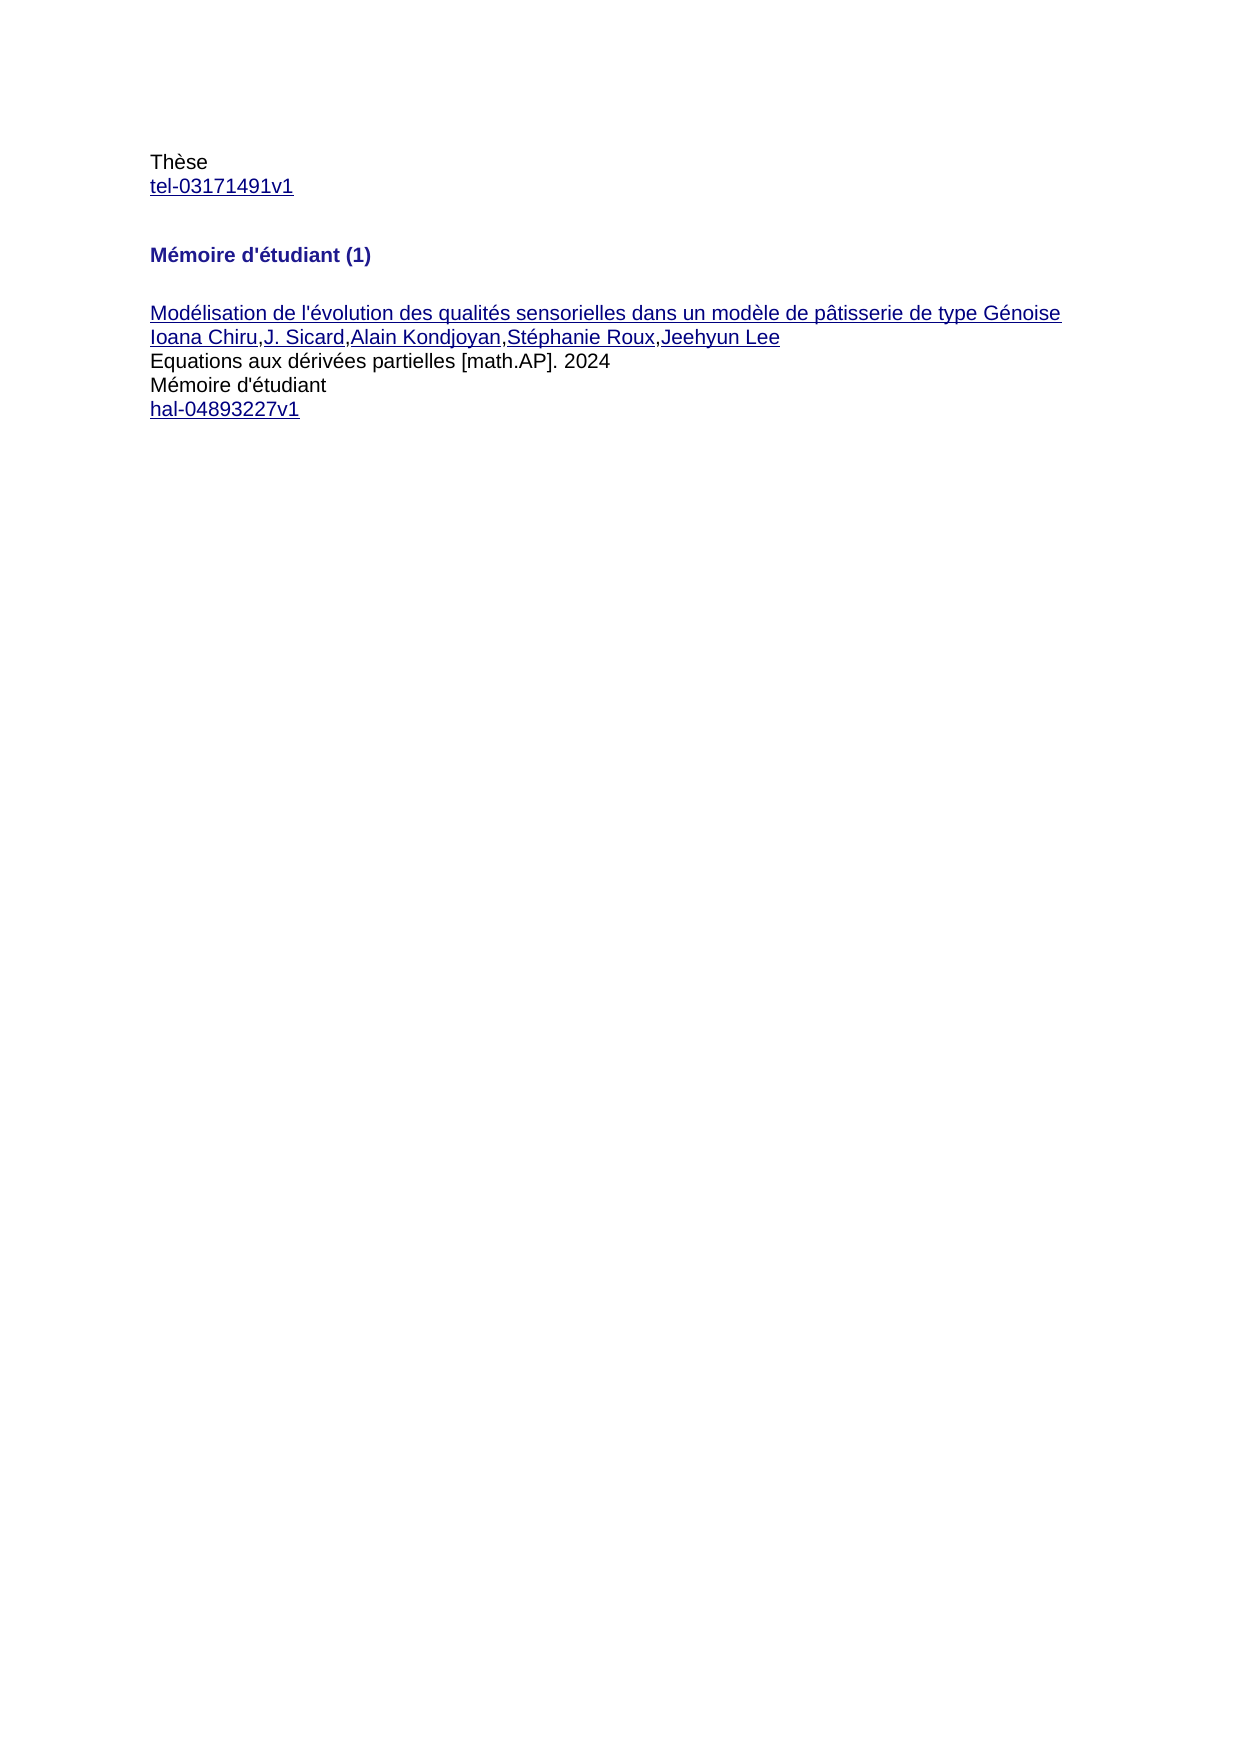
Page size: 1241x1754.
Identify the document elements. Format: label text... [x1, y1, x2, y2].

table_header Thèse tel-03171491v1 [150, 150, 1090, 198]
subtitle Mémoire d'étudiant (1) [150, 243, 1090, 267]
table_header Modélisation de l'évolution des qualités sensorielles dans un modèle de pâtisserie de type Génoise Ioana Chiru,J. Sicard,Alain Kondjoyan,Stéphanie Roux,Jeehyun Lee Equations aux dérivées partielles [math.AP]. 2024 Mémoire d'étudiant hal-04893227v1 [150, 301, 1090, 421]
